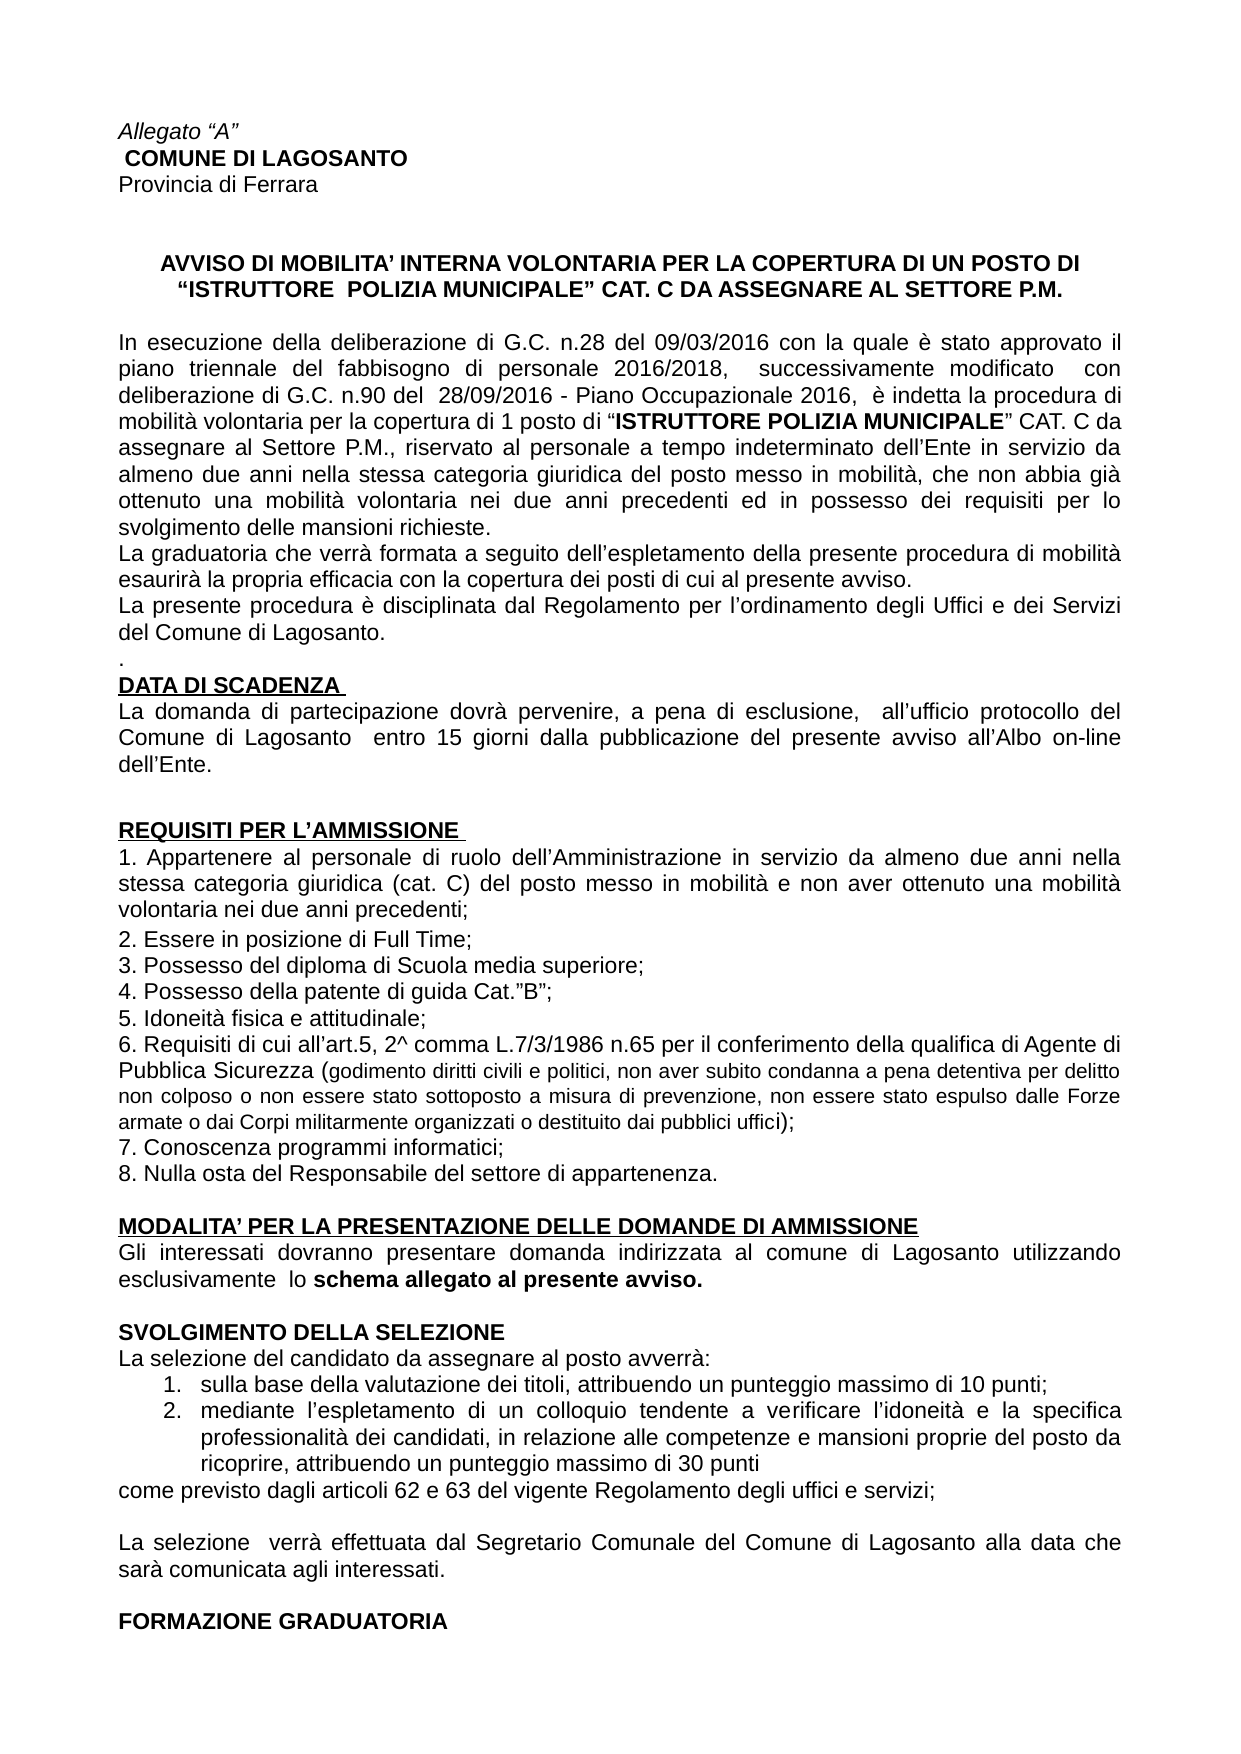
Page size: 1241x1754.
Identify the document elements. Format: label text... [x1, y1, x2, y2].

text AVVISO DI MOBILITA’ INTERNA VOLONTARIA PER LA COPERTURA DI UN POSTO DI “ISTRUTTORE POLIZIA MUNICIPALE” CAT. C DA ASSEGNARE AL SETTORE P.M. [118, 250, 1122, 303]
text Gli interessati dovranno presentare domanda indirizzata al comune di Lagosanto utilizzando esclusivamente lo schema allegato al presente avviso. [118, 1239, 1122, 1292]
text DATA DI SCADENZA [118, 672, 1122, 698]
list mediante l’espletamento di un colloquio tendente a verificare l’idoneità e la specifica professionalità dei candidati, in relazione alle competenze e mansioni proprie del posto da ricoprire, attribuendo un punteggio massimo di 30 punti [163, 1397, 1122, 1477]
text La selezione del candidato da assegnare al posto avverrà: [118, 1345, 1122, 1371]
text MODALITA’ PER LA PRESENTAZIONE DELLE DOMANDE DI AMMISSIONE [118, 1213, 1122, 1239]
text La graduatoria che verrà formata a seguito dell’espletamento della presente procedura di mobilità esaurirà la propria efficacia con la copertura dei posti di cui al presente avviso. [118, 540, 1122, 592]
text REQUISITI PER L’AMMISSIONE [118, 817, 1122, 844]
text . [118, 645, 1122, 672]
text 5. Idoneità fisica e attitudinale; [118, 1004, 1122, 1031]
text 1. Appartenere al personale di ruolo dell’Amministrazione in servizio da almeno due anni nella stessa categoria giuridica (cat. C) del posto messo in mobilità e non aver ottenuto una mobilità volontaria nei due anni precedenti; [118, 844, 1122, 923]
text 6. Requisiti di cui all’art.5, 2^ comma L.7/3/1986 n.65 per il conferimento della qualifica di Agente di Pubblica Sicurezza (godimento diritti civili e politici, non aver subito condanna a pena detentiva per delitto non colposo o non essere stato sottoposto a misura di prevenzione, non essere stato espulso dalle Forze armate o dai Corpi militarmente organizzati o destituito dai pubblici uffici); [118, 1031, 1122, 1134]
text 4. Possesso della patente di guida Cat.”B”; [118, 978, 1122, 1004]
text La domanda di partecipazione dovrà pervenire, a pena di esclusione, all’ufficio protocollo del Comune di Lagosanto entro 15 giorni dalla pubblicazione del presente avviso all’Albo on-line dell’Ente. [118, 698, 1122, 777]
text 8. Nulla osta del Responsabile del settore di appartenenza. [118, 1160, 1122, 1187]
text La presente procedura è disciplinata dal Regolamento per l’ordinamento degli Uffici e dei Servizi del Comune di Lagosanto. [118, 592, 1122, 645]
text La selezione verrà effettuata dal Segretario Comunale del Comune di Lagosanto alla data che sarà comunicata agli interessati. [118, 1529, 1122, 1582]
text 7. Conoscenza programmi informatici; [118, 1134, 1122, 1160]
text 3. Possesso del diploma di Scuola media superiore; [118, 952, 1122, 978]
text COMUNE DI LAGOSANTO [118, 144, 1122, 171]
text come previsto dagli articoli 62 e 63 del vigente Regolamento degli uffici e servizi; [118, 1477, 1122, 1503]
text SVOLGIMENTO DELLA SELEZIONE [118, 1318, 1122, 1345]
list sulla base della valutazione dei titoli, attribuendo un punteggio massimo di 10 punti; [163, 1371, 1122, 1397]
text 2. Essere in posizione di Full Time; [118, 926, 1122, 952]
text Allegato “A” [118, 118, 1122, 144]
text In esecuzione della deliberazione di G.C. n.28 del 09/03/2016 con la quale è stato approvato il piano triennale del fabbisogno di personale 2016/2018, successivamente modificato con deliberazione di G.C. n.90 del 28/09/2016 - Piano Occupazionale 2016, è indetta la procedura di mobilità volontaria per la copertura di 1 posto di “ISTRUTTORE POLIZIA MUNICIPALE” CAT. C da assegnare al Settore P.M., riservato al personale a tempo indeterminato dell’Ente in servizio da almeno due anni nella stessa categoria giuridica del posto messo in mobilità, che non abbia già ottenuto una mobilità volontaria nei due anni precedenti ed in possesso dei requisiti per lo svolgimento delle mansioni richieste. [118, 329, 1122, 540]
text Provincia di Ferrara [118, 171, 1122, 197]
text FORMAZIONE GRADUATORIA [118, 1608, 1122, 1635]
